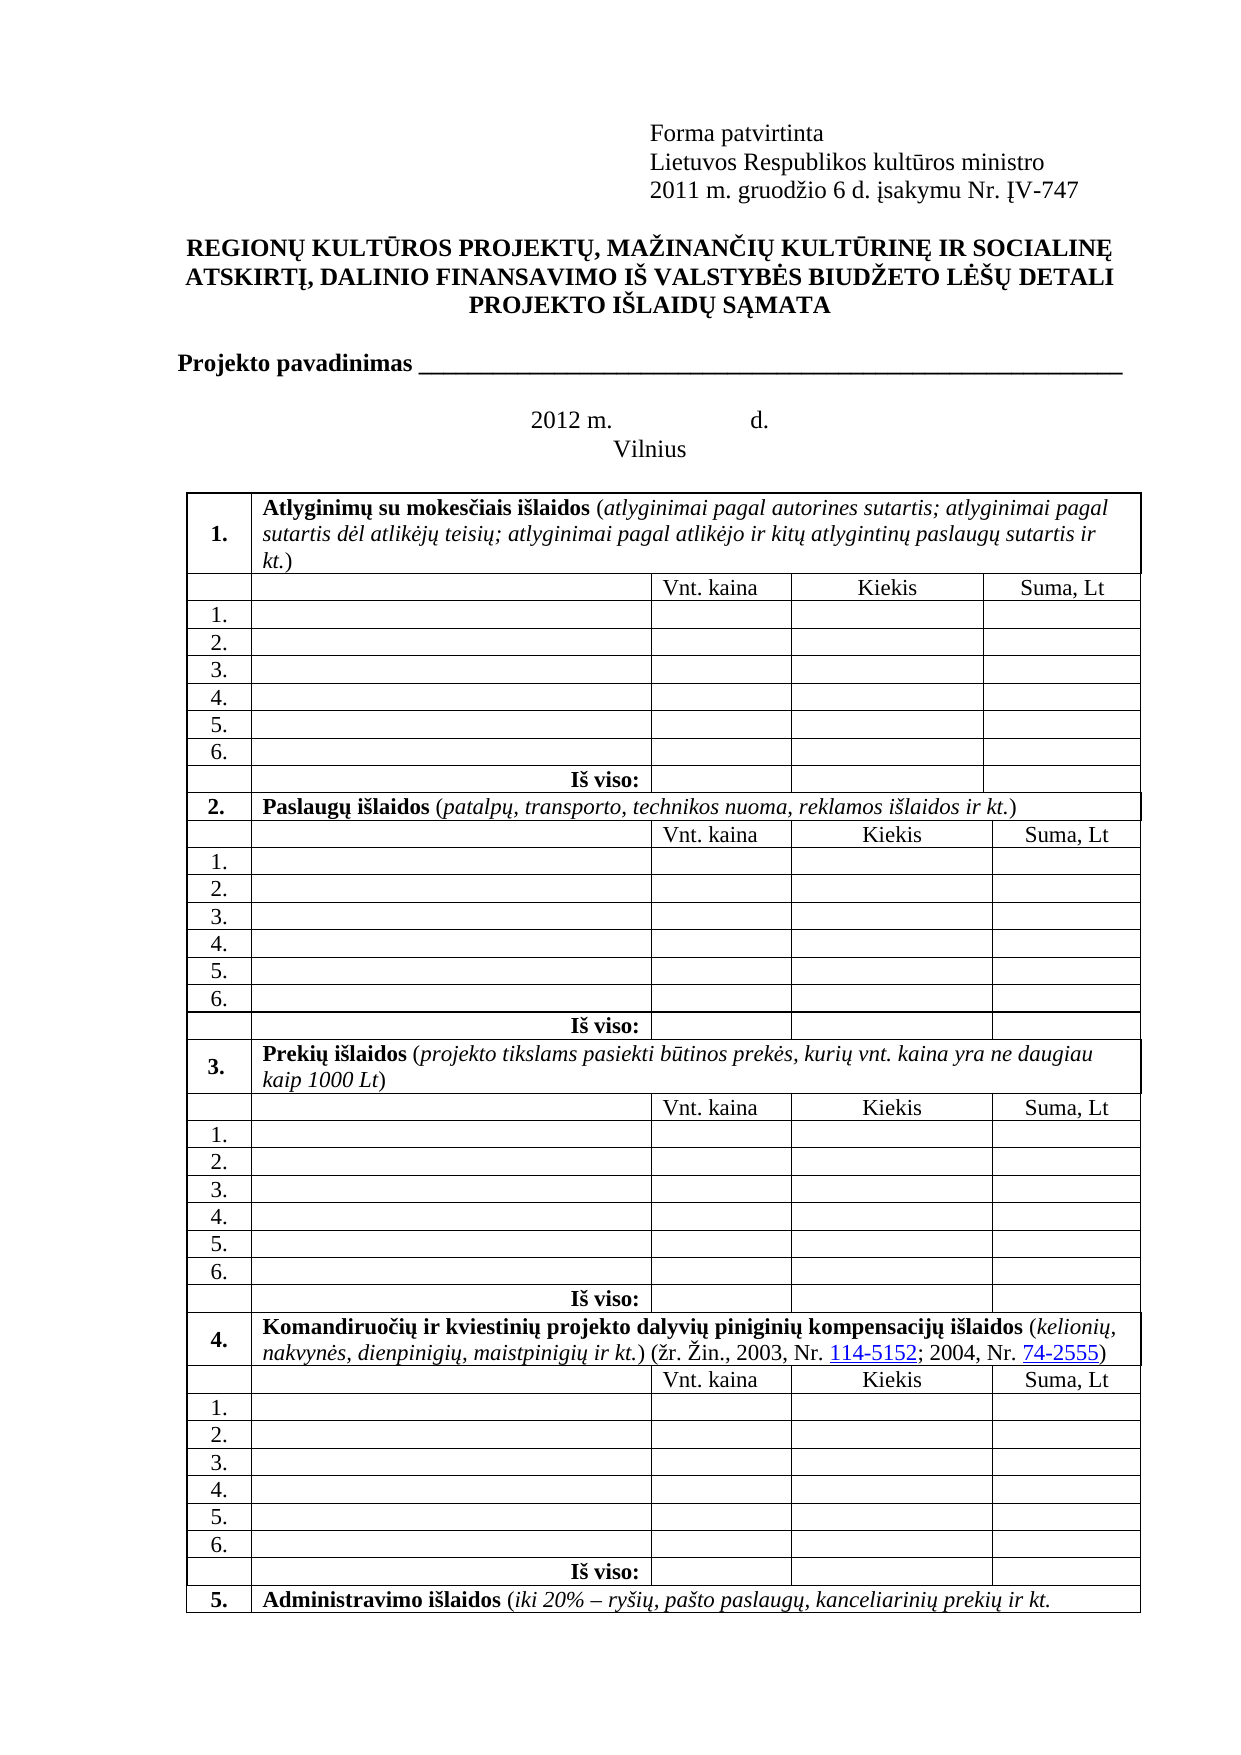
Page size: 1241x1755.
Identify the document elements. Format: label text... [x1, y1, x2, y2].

table_cell [792, 1476, 992, 1502]
table_cell [652, 1449, 791, 1475]
table_cell [792, 1258, 992, 1284]
table_cell [652, 875, 791, 902]
table_cell [652, 1148, 791, 1175]
table_header Atlyginimų su mokesčiais išlaidos (atlyginimai pagal autorines sutartis; atlyginimai pagal sutartis dėl atlikėjų teisių; atlyginimai pagal atlikėjo ir kitų atlygintinų paslaugų sutartis ir kt.) [252, 494, 1140, 573]
table_cell Paslaugų išlaidos (patalpų, transporto, technikos nuoma, reklamos išlaidos ir kt.) [252, 793, 1140, 819]
table_cell [792, 1504, 992, 1530]
table_cell Vnt. kaina [652, 574, 791, 600]
table_cell [252, 574, 651, 600]
table_cell [993, 1449, 1140, 1475]
table_cell 6. [188, 1258, 251, 1284]
table_cell [652, 739, 791, 765]
table_cell Suma, Lt [993, 1094, 1140, 1120]
table_cell [792, 930, 992, 957]
table_cell [652, 601, 791, 628]
table_cell [252, 903, 651, 929]
table_cell 6. [188, 739, 251, 765]
table_cell [252, 1504, 651, 1530]
table_cell 4. [188, 1476, 251, 1502]
table_cell [652, 1504, 791, 1530]
table_cell 2. [188, 793, 251, 819]
table_cell [792, 1558, 992, 1584]
table_cell 4. [188, 1313, 251, 1365]
table_cell [993, 958, 1140, 984]
table_cell 3. [188, 1449, 251, 1475]
table_cell [792, 711, 983, 737]
table_cell Kiekis [792, 1366, 992, 1393]
table_cell Administravimo išlaidos (iki 20% – ryšių, pašto paslaugų, kanceliarinių prekių ir kt. [252, 1586, 1140, 1612]
table_cell [993, 1504, 1140, 1530]
table_cell [252, 1176, 651, 1202]
table_cell [652, 656, 791, 683]
table_cell [252, 1421, 651, 1448]
table_cell [792, 1203, 992, 1229]
table_cell [252, 848, 651, 874]
table_cell 4. [188, 684, 251, 710]
table_cell [652, 1476, 791, 1502]
table_cell [993, 1531, 1140, 1557]
table_cell [188, 1094, 251, 1120]
table_cell [652, 958, 791, 984]
text Forma patvirtinta [649, 118, 1122, 147]
table_cell 5. [188, 1231, 251, 1257]
table_cell [792, 739, 983, 765]
table_cell [252, 1231, 651, 1257]
table_cell Prekių išlaidos (projekto tikslams pasiekti būtinos prekės, kurių vnt. kaina yra ne daugiau kaip 1000 Lt) [252, 1040, 1140, 1092]
table_cell [993, 1013, 1140, 1039]
table_cell [993, 1148, 1140, 1175]
table_cell [792, 684, 983, 710]
table_cell [252, 739, 651, 765]
table_cell 2. [188, 1148, 251, 1175]
table_cell [652, 903, 791, 929]
table_cell [252, 985, 651, 1011]
table_cell [252, 875, 651, 902]
table_cell 3. [188, 903, 251, 929]
table_cell [652, 1558, 791, 1584]
table_cell Kiekis [792, 1094, 992, 1120]
table_cell [792, 656, 983, 683]
table_cell [792, 1148, 992, 1175]
table_cell [652, 1531, 791, 1557]
table_cell 5. [188, 711, 251, 737]
table_cell Kiekis [792, 821, 992, 847]
table_cell [252, 958, 651, 984]
table_cell [652, 1121, 791, 1147]
table_cell [792, 1121, 992, 1147]
table_cell [993, 903, 1140, 929]
table_cell [792, 985, 992, 1011]
table_cell 6. [188, 985, 251, 1011]
table_cell [652, 930, 791, 957]
table_cell Suma, Lt [984, 574, 1140, 600]
table_cell [188, 574, 251, 600]
table_cell [252, 1148, 651, 1175]
table_cell [792, 1231, 992, 1257]
table_cell [792, 958, 992, 984]
table_cell [252, 1531, 651, 1557]
table_cell [792, 766, 983, 792]
table_cell [252, 1394, 651, 1420]
table_cell [984, 656, 1140, 683]
table_cell [252, 1366, 651, 1393]
table_cell [993, 1176, 1140, 1202]
table_cell [984, 739, 1140, 765]
table_cell [993, 1394, 1140, 1420]
table_cell [652, 766, 791, 792]
text 2011 m. gruodžio 6 d. įsakymu Nr. ĮV-747 [649, 176, 1122, 204]
table_cell [792, 903, 992, 929]
table_cell Vnt. kaina [652, 1094, 791, 1120]
table_cell [252, 601, 651, 628]
table_cell [652, 1394, 791, 1420]
table_cell 1. [188, 1121, 251, 1147]
table_cell [652, 848, 791, 874]
table_cell [792, 1176, 992, 1202]
table_header 1. [188, 494, 251, 573]
table_cell 3. [188, 1040, 251, 1092]
table_cell 6. [188, 1531, 251, 1557]
table_cell [993, 1558, 1140, 1584]
table_cell [652, 985, 791, 1011]
table_cell [252, 629, 651, 655]
table_cell [792, 1421, 992, 1448]
table_cell [993, 1285, 1140, 1312]
table_cell [984, 629, 1140, 655]
table_cell 5. [187, 1586, 251, 1612]
table_cell [984, 601, 1140, 628]
text Vilnius [177, 434, 1122, 463]
text Lietuvos Respublikos kultūros ministro [649, 147, 1122, 176]
table_cell 2. [188, 1421, 251, 1448]
table_cell [652, 629, 791, 655]
table_cell Iš viso: [252, 1558, 651, 1584]
table_cell [792, 1394, 992, 1420]
table_cell [188, 1013, 251, 1039]
table_cell [993, 930, 1140, 957]
text 2012 m. d. [177, 406, 1122, 434]
table_cell [792, 1013, 992, 1039]
table_cell Vnt. kaina [652, 821, 791, 847]
table_cell [993, 1421, 1140, 1448]
table_cell [993, 1258, 1140, 1284]
table_cell [252, 1203, 651, 1229]
table_cell Vnt. kaina [652, 1366, 791, 1393]
table_cell [984, 711, 1140, 737]
table_cell [792, 875, 992, 902]
table_cell [652, 1013, 791, 1039]
table_cell 4. [188, 1203, 251, 1229]
table_cell [993, 1121, 1140, 1147]
table_cell [792, 1531, 992, 1557]
table_cell Suma, Lt [993, 821, 1140, 847]
table_cell [993, 848, 1140, 874]
table_cell Iš viso: [252, 1013, 651, 1039]
table_cell 4. [188, 930, 251, 957]
table_cell [993, 985, 1140, 1011]
text REGIONŲ KULTŪROS PROJEKTŲ, MAŽINANČIŲ KULTŪRINĘ IR SOCIALINĘ ATSKIRTĮ, DALINIO FINANSAVIMO IŠ VALSTYBĖS BIUDŽETO LĖŠŲ DETALI PROJEKTO IŠLAIDŲ SĄMATA [177, 233, 1122, 319]
text Projekto pavadinimas [177, 348, 1122, 377]
table_cell [984, 684, 1140, 710]
table_cell [652, 711, 791, 737]
table_cell [252, 1121, 651, 1147]
table_cell 2. [188, 875, 251, 902]
table_cell [252, 1258, 651, 1284]
table_cell 1. [188, 1394, 251, 1420]
table_cell Suma, Lt [993, 1366, 1140, 1393]
table_cell [252, 684, 651, 710]
table_cell 1. [188, 848, 251, 874]
table_cell 2. [188, 629, 251, 655]
table_cell [188, 1366, 251, 1393]
table_cell [652, 684, 791, 710]
table_cell [993, 875, 1140, 902]
table_cell [652, 1203, 791, 1229]
table_cell [792, 848, 992, 874]
table_cell [188, 1558, 251, 1584]
table_cell Iš viso: [252, 1285, 651, 1312]
table_cell [792, 629, 983, 655]
table_cell Kiekis [792, 574, 983, 600]
table_cell 3. [188, 656, 251, 683]
table_cell [252, 656, 651, 683]
table_cell [252, 1094, 651, 1120]
table_cell [792, 1285, 992, 1312]
table_cell [792, 1449, 992, 1475]
table_cell [652, 1176, 791, 1202]
table_cell [252, 711, 651, 737]
table_cell [993, 1203, 1140, 1229]
table_cell [993, 1476, 1140, 1502]
table_cell 5. [188, 958, 251, 984]
table_cell [252, 821, 651, 847]
table_cell [652, 1231, 791, 1257]
table_cell [188, 821, 251, 847]
table_cell [993, 1231, 1140, 1257]
table_cell Komandiruočių ir kviestinių projekto dalyvių piniginių kompensacijų išlaidos (kelionių, nakvynės, dienpinigių, maistpinigių ir kt.) (žr. Žin., 2003, Nr. 114-5152; 2004, Nr. 74-2555) [252, 1313, 1140, 1365]
table_cell [652, 1421, 791, 1448]
table_cell [252, 1476, 651, 1502]
table_cell [188, 766, 251, 792]
table_cell Iš viso: [252, 766, 651, 792]
table_cell [188, 1285, 251, 1312]
table_cell 3. [188, 1176, 251, 1202]
table_cell 5. [188, 1504, 251, 1530]
table_cell 1. [188, 601, 251, 628]
table_cell [652, 1258, 791, 1284]
table_cell [984, 766, 1140, 792]
table_cell [652, 1285, 791, 1312]
table_cell [252, 1449, 651, 1475]
table_cell [792, 601, 983, 628]
table_cell [252, 930, 651, 957]
